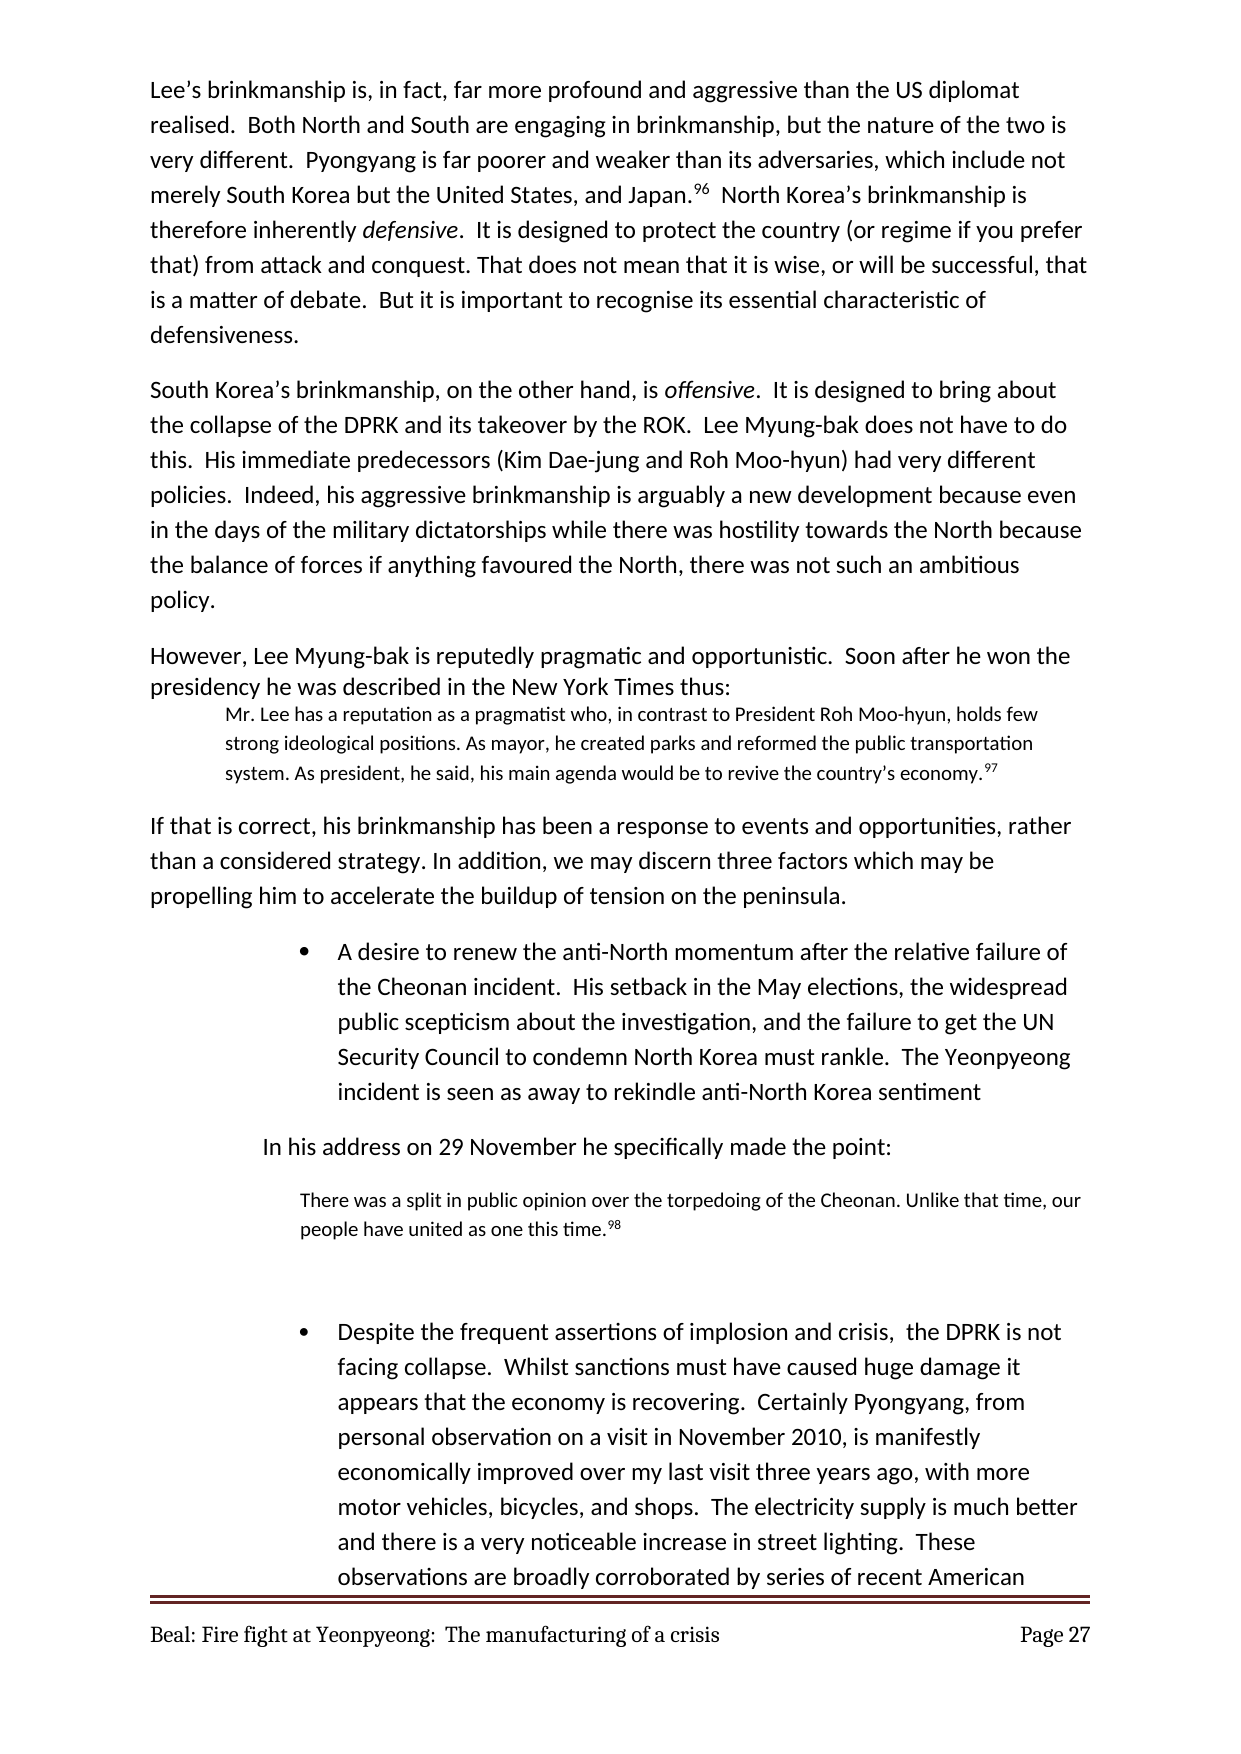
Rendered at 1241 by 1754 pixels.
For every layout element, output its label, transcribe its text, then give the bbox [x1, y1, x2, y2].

list Despite the frequent assertions of implosion and crisis, the DPRK is not facing collapse. Whilst sanctions must have caused huge damage it appears that the economy is recovering. Certainly Pyongyang, from personal observation on a visit in November 2010, is manifestly economically improved over my last visit three years ago, with more motor vehicles, bicycles, and shops. The electricity supply is much better and there is a very noticeable increase in street lighting. These observations are broadly corroborated by series of recent American visitors. If the South is to take over the North then something must be done to reverse this recovery. [300, 1316, 1090, 1592]
text If that is correct, his brinkmanship has been a response to events and opportunities, rather than a considered strategy. In addition, we may discern three factors which may be propelling him to accelerate the buildup of tension on the peninsula. [150, 810, 1090, 910]
list A desire to renew the anti-North momentum after the relative failure of the Cheonan incident. His setback in the May elections, the widespread public scepticism about the investigation, and the failure to get the UN Security Council to condemn North Korea must rankle. The Yeonpyeong incident is seen as away to rekindle anti-North Korea sentiment [300, 936, 1090, 1106]
text Mr. Lee has a reputation as a pragmatist who, in contrast to President Roh Moo-hyun, holds few strong ideological positions. As mayor, he created parks and reformed the public transportation system. As president, he said, his main agenda would be to revive the country’s economy. [225, 701, 1090, 785]
text There was a split in public opinion over the torpedoing of the Cheonan. Unlike that time, our people have united as one this time. [300, 1187, 1090, 1242]
text However, Lee Myung-bak is reputedly pragmatic and opportunistic. Soon after he won the presidency he was described in the New York Times thus: [150, 640, 1090, 701]
text In his address on 29 November he specifically made the point: [262, 1131, 1090, 1162]
text Lee’s brinkmanship is, in fact, far more profound and aggressive than the US diplomat realised. Both North and South are engaging in brinkmanship, but the nature of the two is very different. Pyongyang is far poorer and weaker than its adversaries, which include not merely South Korea but the United States, and Japan. North Korea’s brinkmanship is therefore inherently defensive. It is designed to protect the country (or regime if you prefer that) from attack and conquest. That does not mean that it is wise, or will be successful, that is a matter of debate. But it is important to recognise its essential characteristic of defensiveness. [150, 74, 1090, 349]
text South Korea’s brinkmanship, on the other hand, is offensive. It is designed to bring about the collapse of the DPRK and its takeover by the ROK. Lee Myung-bak does not have to do this. His immediate predecessors (Kim Dae-jung and Roh Moo-hyun) had very different policies. Indeed, his aggressive brinkmanship is arguably a new development because even in the days of the military dictatorships while there was hostility towards the North because the balance of forces if anything favoured the North, there was not such an ambitious policy. [150, 374, 1090, 615]
